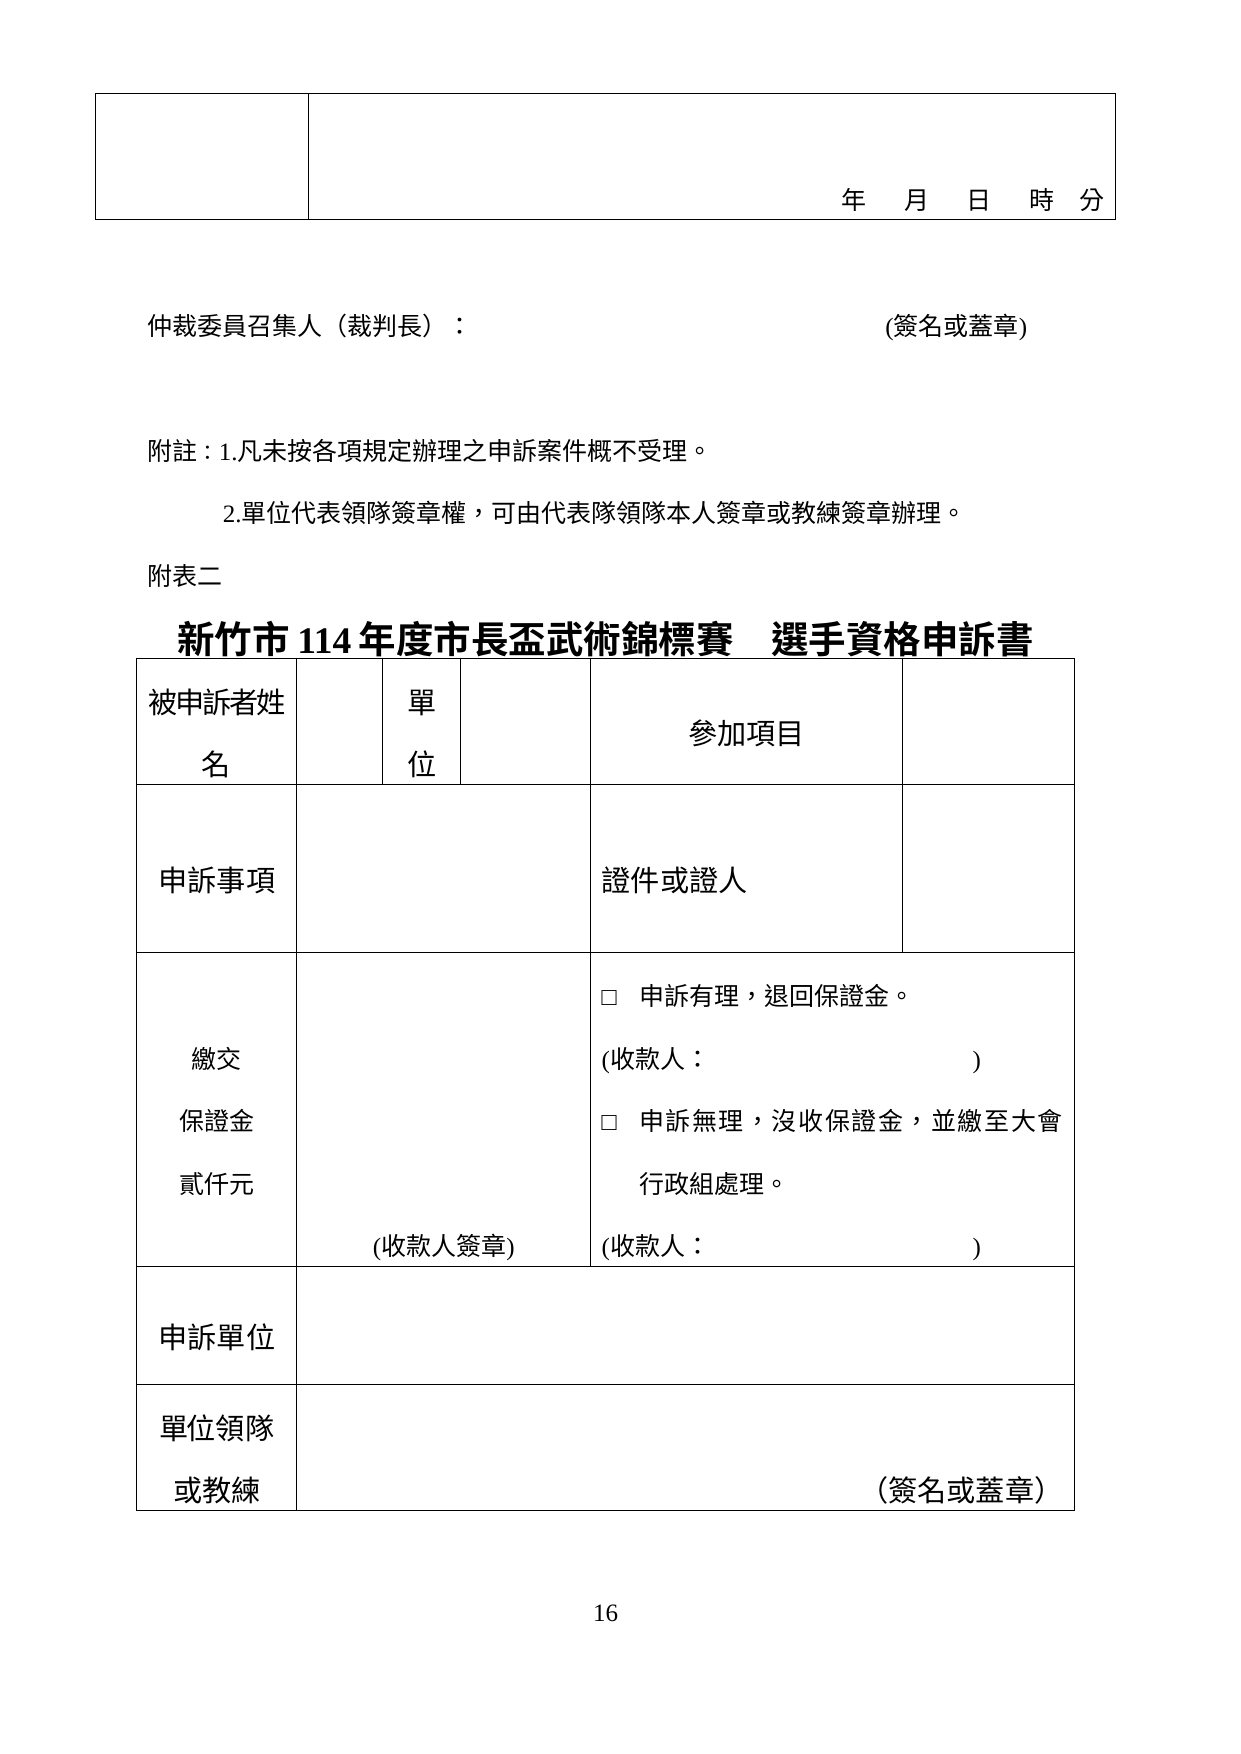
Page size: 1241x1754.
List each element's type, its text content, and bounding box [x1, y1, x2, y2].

table_cell 單位領隊或教練 [137, 1385, 296, 1510]
table_header [903, 659, 1074, 784]
text 新竹市114年度市長盃武術錦標賽 選手資格申訴書 [148, 595, 1063, 658]
text 2.單位代表領隊簽章權，可由代表隊領隊本人簽章或教練簽章辦理。 [148, 470, 1004, 533]
table_cell [297, 785, 590, 952]
table_cell [96, 94, 308, 219]
table_cell [297, 1267, 1074, 1384]
table_cell 年 月 日 時 分 [309, 94, 1115, 219]
table_cell 申訴有理，退回保證金。 (收款人： ) 申訴無理，沒收保證金，並繳至大會行政組處理。 (收款人： ) [591, 953, 1074, 1266]
table_cell 繳交 保證金 貳仟元 [137, 953, 296, 1266]
text 附註：1.凡未按各項規定辦理之申訴案件概不受理。 [148, 408, 1063, 470]
table_header 被申訴者姓名 [137, 659, 296, 784]
text 仲裁委員召集人（裁判長）： (簽名或蓋章) [148, 283, 1034, 345]
table_cell 申訴事項 [137, 785, 296, 952]
table_header [297, 659, 382, 784]
table_cell 申訴單位 [137, 1267, 296, 1384]
table_cell [903, 785, 1074, 952]
table_header [461, 659, 590, 784]
text 附表二 [148, 533, 1063, 595]
table_header 單位 [383, 659, 460, 784]
table_header 參加項目 [591, 659, 902, 784]
table_cell （簽名或蓋章） [297, 1385, 1074, 1510]
table_cell 證件或證人 [591, 785, 902, 952]
table_cell (收款人簽章) [297, 953, 590, 1266]
